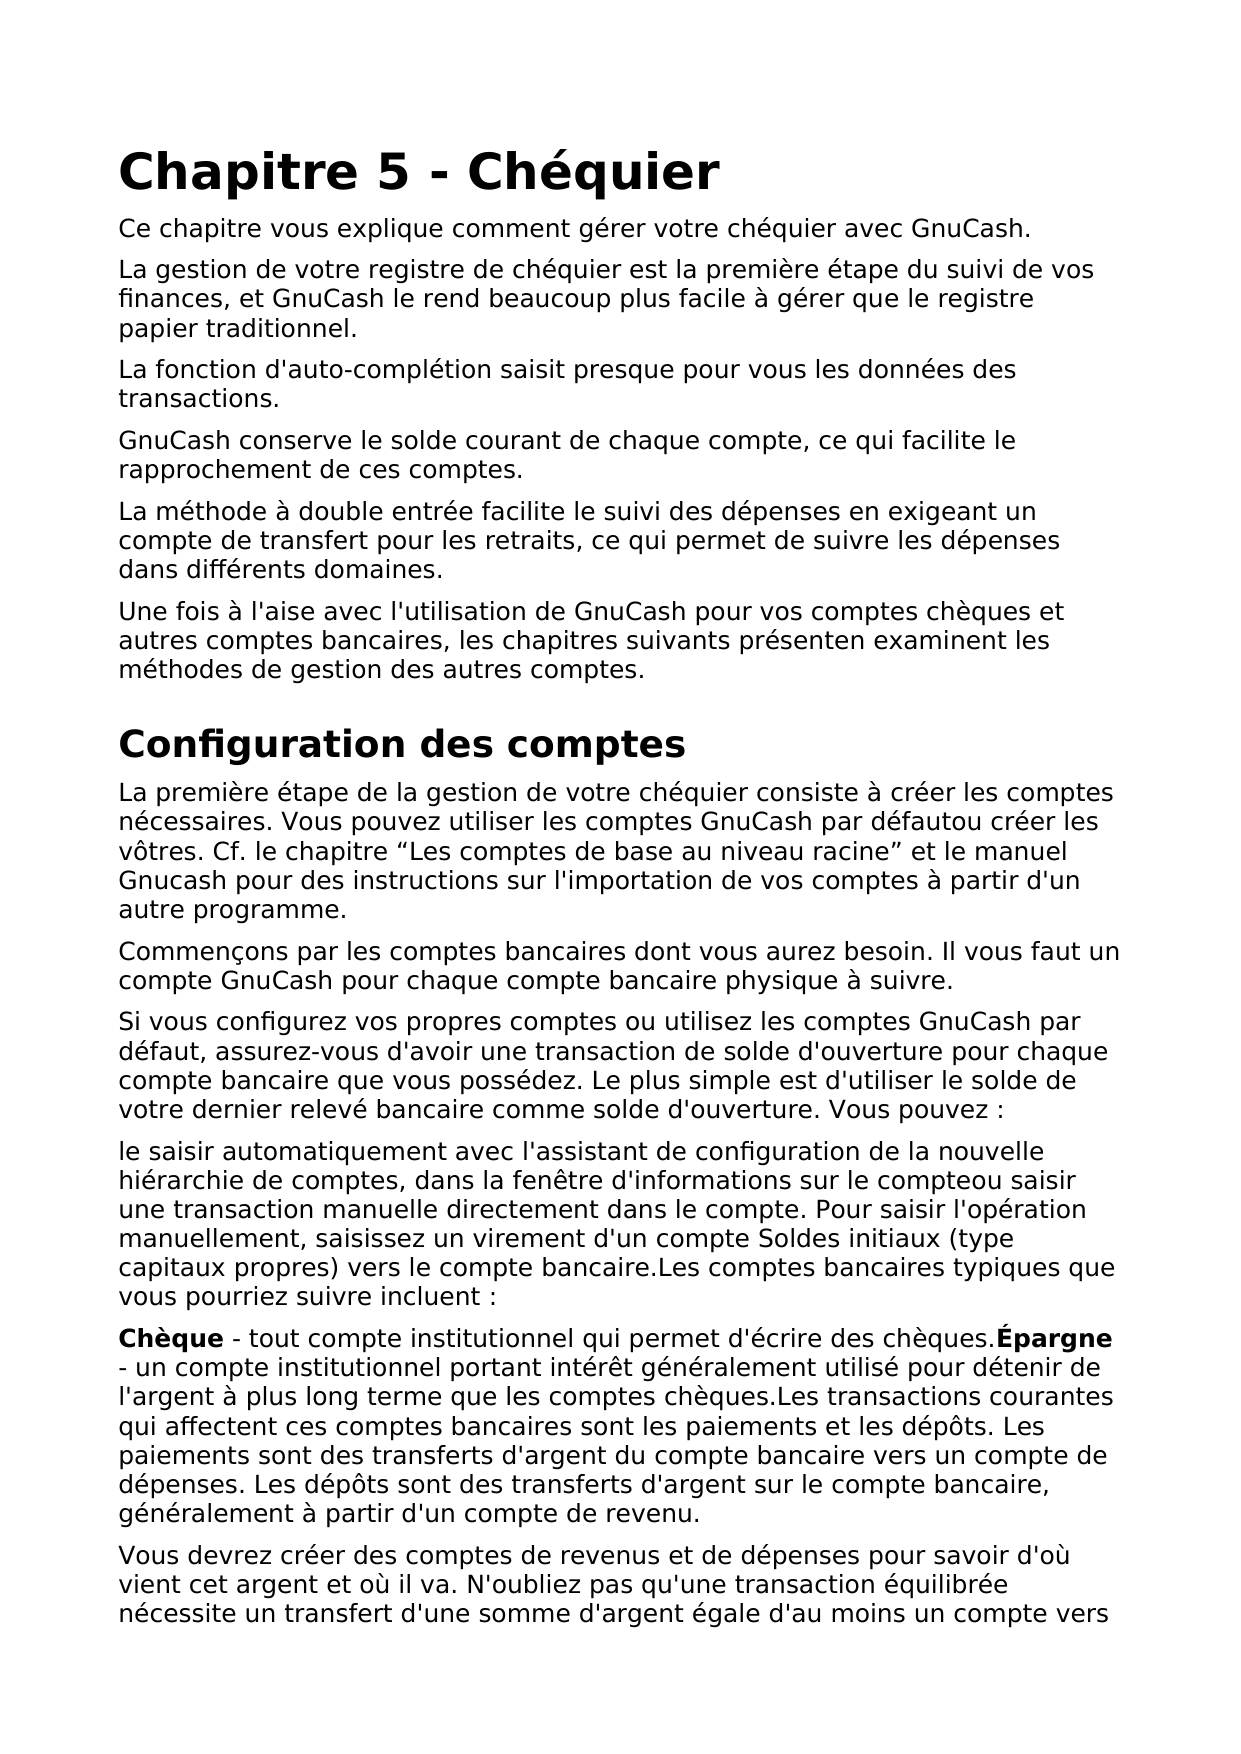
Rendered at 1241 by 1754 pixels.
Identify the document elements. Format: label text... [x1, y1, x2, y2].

text Une fois à l'aise avec l'utilisation de GnuCash pour vos comptes chèques et autres comptes bancaires, les chapitres suivants présenten examinent les méthodes de gestion des autres comptes. [118, 597, 1122, 685]
text Ce chapitre vous explique comment gérer votre chéquier avec GnuCash. [118, 214, 1122, 243]
text GnuCash conserve le solde courant de chaque compte, ce qui facilite le rapprochement de ces comptes. [118, 426, 1122, 485]
text La fonction d'auto-complétion saisit presque pour vous les données des transactions. [118, 356, 1122, 414]
text le saisir automatiquement avec l'assistant de configuration de la nouvelle hiérarchie de comptes, dans la fenêtre d'informations sur le compteou saisir une transaction manuelle directement dans le compte. Pour saisir l'opération manuellement, saisissez un virement d'un compte Soldes initiaux (type capitaux propres) vers le compte bancaire.Les comptes bancaires typiques que vous pourriez suivre incluent : [118, 1137, 1122, 1312]
subtitle Chapitre 5 - Chéquier [118, 143, 1122, 201]
text La gestion de votre registre de chéquier est la première étape du suivi de vos finances, et GnuCash le rend beaucoup plus facile à gérer que le registre papier traditionnel. [118, 256, 1122, 343]
text La première étape de la gestion de votre chéquier consiste à créer les comptes nécessaires. Vous pouvez utiliser les comptes GnuCash par défautou créer les vôtres. Cf. le chapitre “Les comptes de base au niveau racine” et le manuel Gnucash pour des instructions sur l'importation de vos comptes à partir d'un autre programme. [118, 778, 1122, 924]
text Vous devrez créer des comptes de revenus et de dépenses pour savoir d'où vient cet argent et où il va. N'oubliez pas qu'une transaction équilibrée nécessite un transfert d'une somme d'argent égale d'au moins un compte vers [118, 1541, 1122, 1628]
text Si vous configurez vos propres comptes ou utilisez les comptes GnuCash par défaut, assurez-vous d'avoir une transaction de solde d'ouverture pour chaque compte bancaire que vous possédez. Le plus simple est d'utiliser le solde de votre dernier relevé bancaire comme solde d'ouverture. Vous pouvez : [118, 1007, 1122, 1124]
text La méthode à double entrée facilite le suivi des dépenses en exigeant un compte de transfert pour les retraits, ce qui permet de suivre les dépenses dans différents domaines. [118, 497, 1122, 585]
subtitle Configuration des comptes [118, 722, 1122, 766]
text Commençons par les comptes bancaires dont vous aurez besoin. Il vous faut un compte GnuCash pour chaque compte bancaire physique à suivre. [118, 937, 1122, 995]
text Chèque - tout compte institutionnel qui permet d'écrire des chèques.Épargne - un compte institutionnel portant intérêt généralement utilisé pour détenir de l'argent à plus long terme que les comptes chèques.Les transactions courantes qui affectent ces comptes bancaires sont les paiements et les dépôts. Les paiements sont des transferts d'argent du compte bancaire vers un compte de dépenses. Les dépôts sont des transferts d'argent sur le compte bancaire, généralement à partir d'un compte de revenu. [118, 1324, 1122, 1528]
